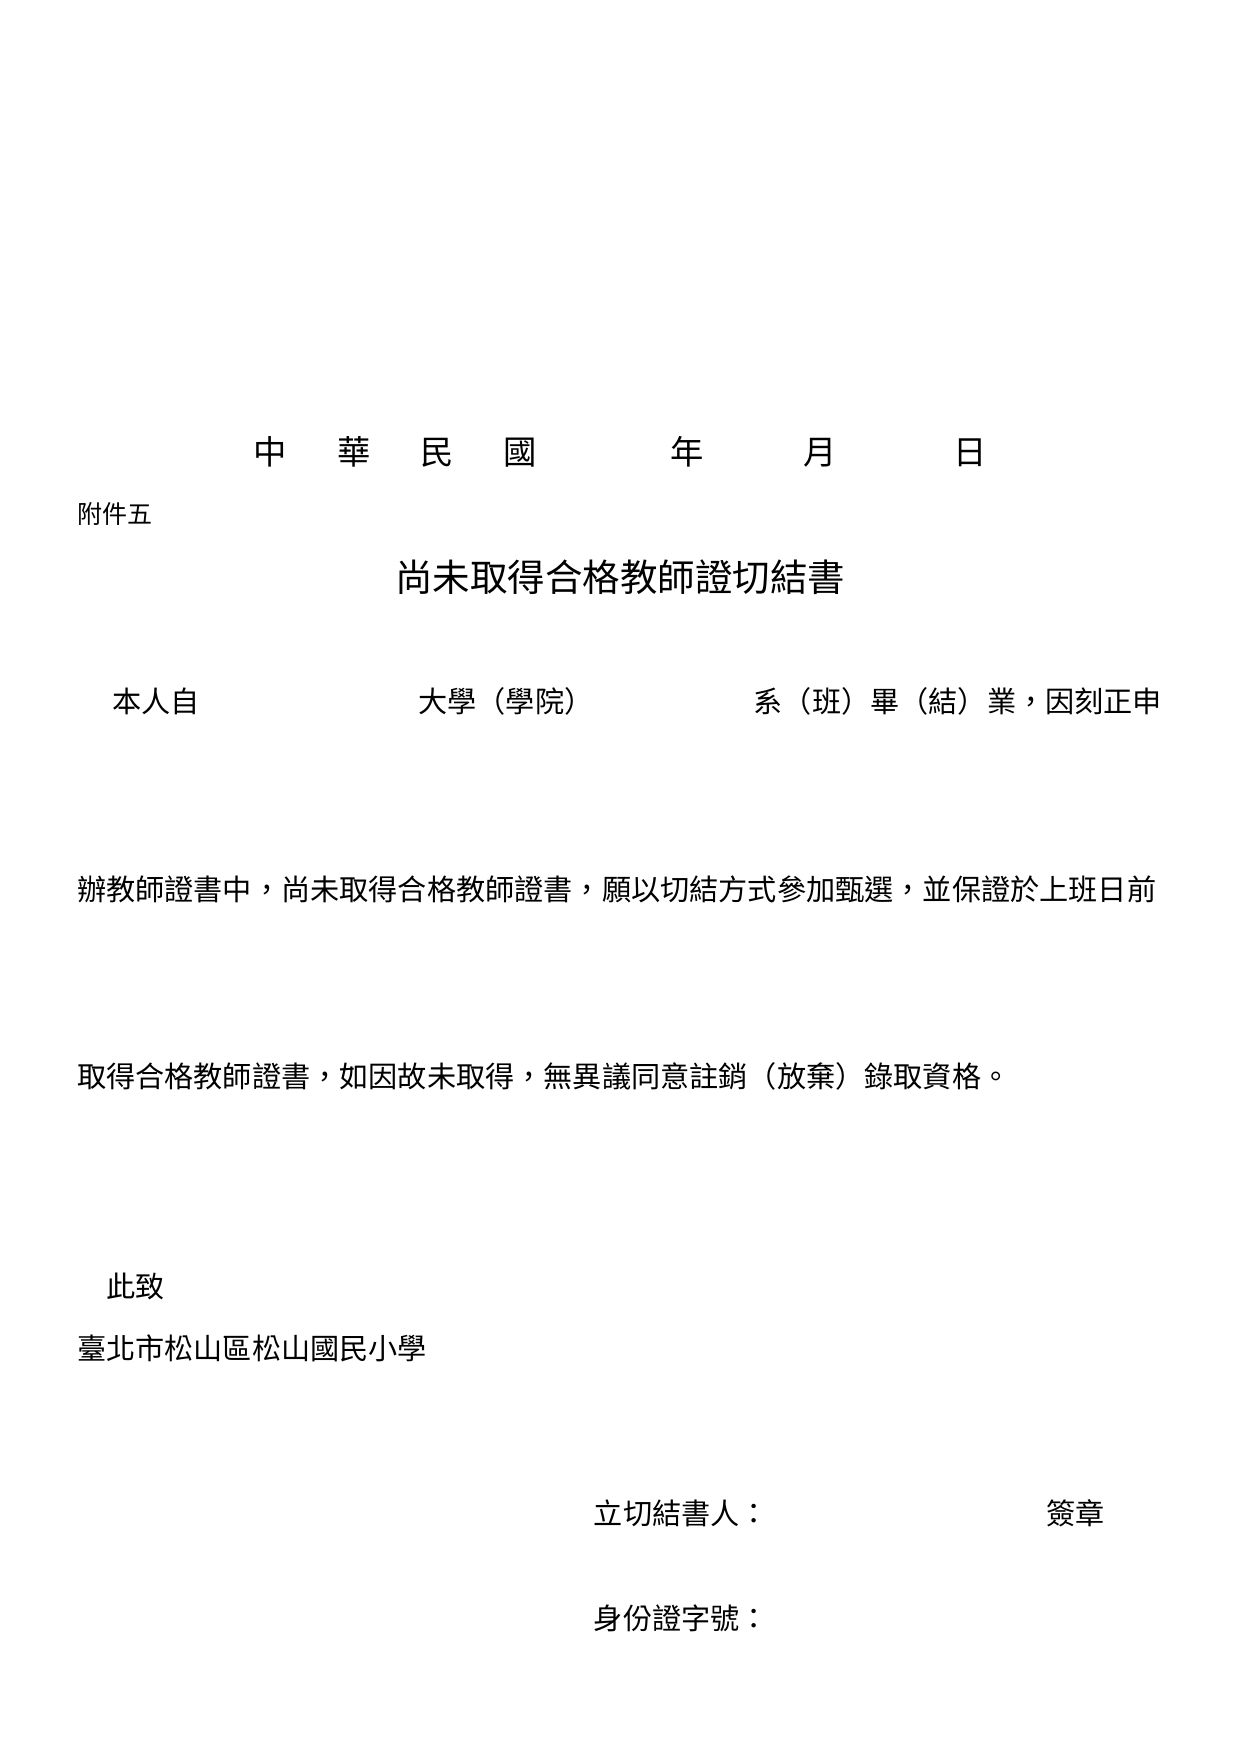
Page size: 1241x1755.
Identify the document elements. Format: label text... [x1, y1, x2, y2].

text 中 華 民 國 年 月 日 [77, 408, 1163, 471]
text 附件五 [77, 471, 1163, 533]
text 立切結書人： 簽章 [77, 1470, 1163, 1533]
text 本人自 大學（學院） 系（班）畢（結）業，因刻正申辦教師證書中，尚未取得合格教師證書，願以切結方式參加甄選，並保證於上班日前取得合格教師證書，如因故未取得，無異議同意註銷（放棄）錄取資格。 [77, 658, 1163, 1096]
text 身份證字號： [77, 1575, 1163, 1637]
text 此致 [77, 1243, 1163, 1305]
text 臺北市松山區松山國民小學 [77, 1305, 1163, 1368]
text 尚未取得合格教師證切結書 [77, 533, 1163, 596]
